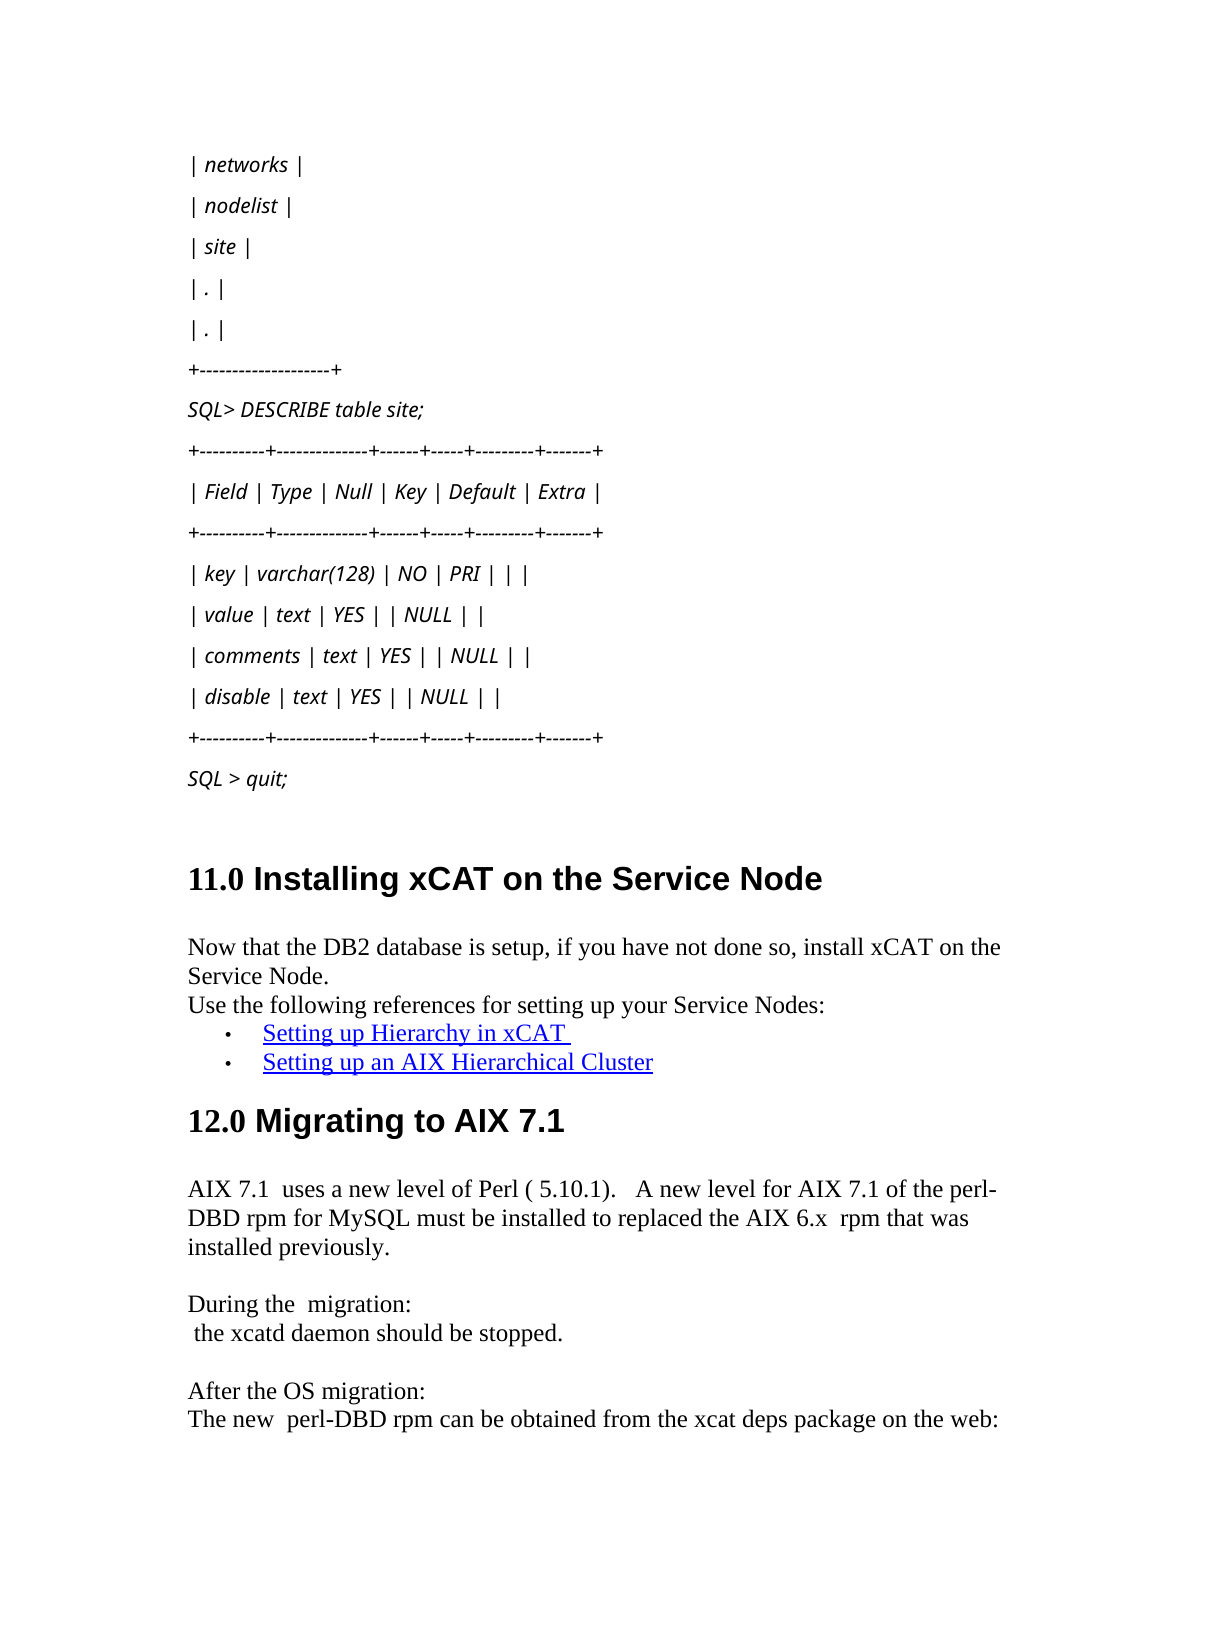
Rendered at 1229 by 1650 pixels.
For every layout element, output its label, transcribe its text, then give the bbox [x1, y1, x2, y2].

list Setting up an AIX Hierarchical Cluster [225, 1047, 1041, 1076]
text | nodelist | [187, 191, 1041, 219]
text the xcatd daemon should be stopped. [187, 1318, 1041, 1347]
text | value | text | YES | | NULL | | [187, 600, 1041, 629]
text | key | varchar(128) | NO | PRI | | | [187, 559, 1041, 588]
text During the migration: [187, 1289, 1041, 1318]
text | comments | text | YES | | NULL | | [187, 641, 1041, 670]
text | site | [187, 232, 1041, 260]
subtitle Installing xCAT on the Service Node [187, 859, 1041, 897]
text Now that the DB2 database is setup, if you have not done so, install xCAT on the Service Node. [187, 932, 1041, 990]
text +----------+--------------+------+-----+---------+-------+ [187, 723, 1041, 752]
text | disable | text | YES | | NULL | | [187, 682, 1041, 711]
text Use the following references for setting up your Service Nodes: [187, 990, 1041, 1018]
text +----------+--------------+------+-----+---------+-------+ [187, 518, 1041, 547]
text The new perl-DBD rpm can be obtained from the xcat deps package on the web: [187, 1404, 1041, 1433]
text SQL> DESCRIBE table site; [187, 396, 1041, 424]
list Setting up Hierarchy in xCAT [225, 1018, 1041, 1047]
subtitle Migrating to AIX 7.1 [187, 1101, 1041, 1139]
text +----------+--------------+------+-----+---------+-------+ [187, 437, 1041, 465]
text | . | [187, 314, 1041, 342]
text | . | [187, 273, 1041, 301]
text AIX 7.1 uses a new level of Perl ( 5.10.1). A new level for AIX 7.1 of the perl-DBD rpm for MySQL must be installed to replaced the AIX 6.x rpm that was installed previously. [187, 1174, 1041, 1261]
text | networks | [187, 150, 1041, 178]
text | Field | Type | Null | Key | Default | Extra | [187, 477, 1041, 506]
text SQL > quit; [187, 764, 1041, 792]
text After the OS migration: [187, 1376, 1041, 1404]
text +--------------------+ [187, 355, 1041, 383]
